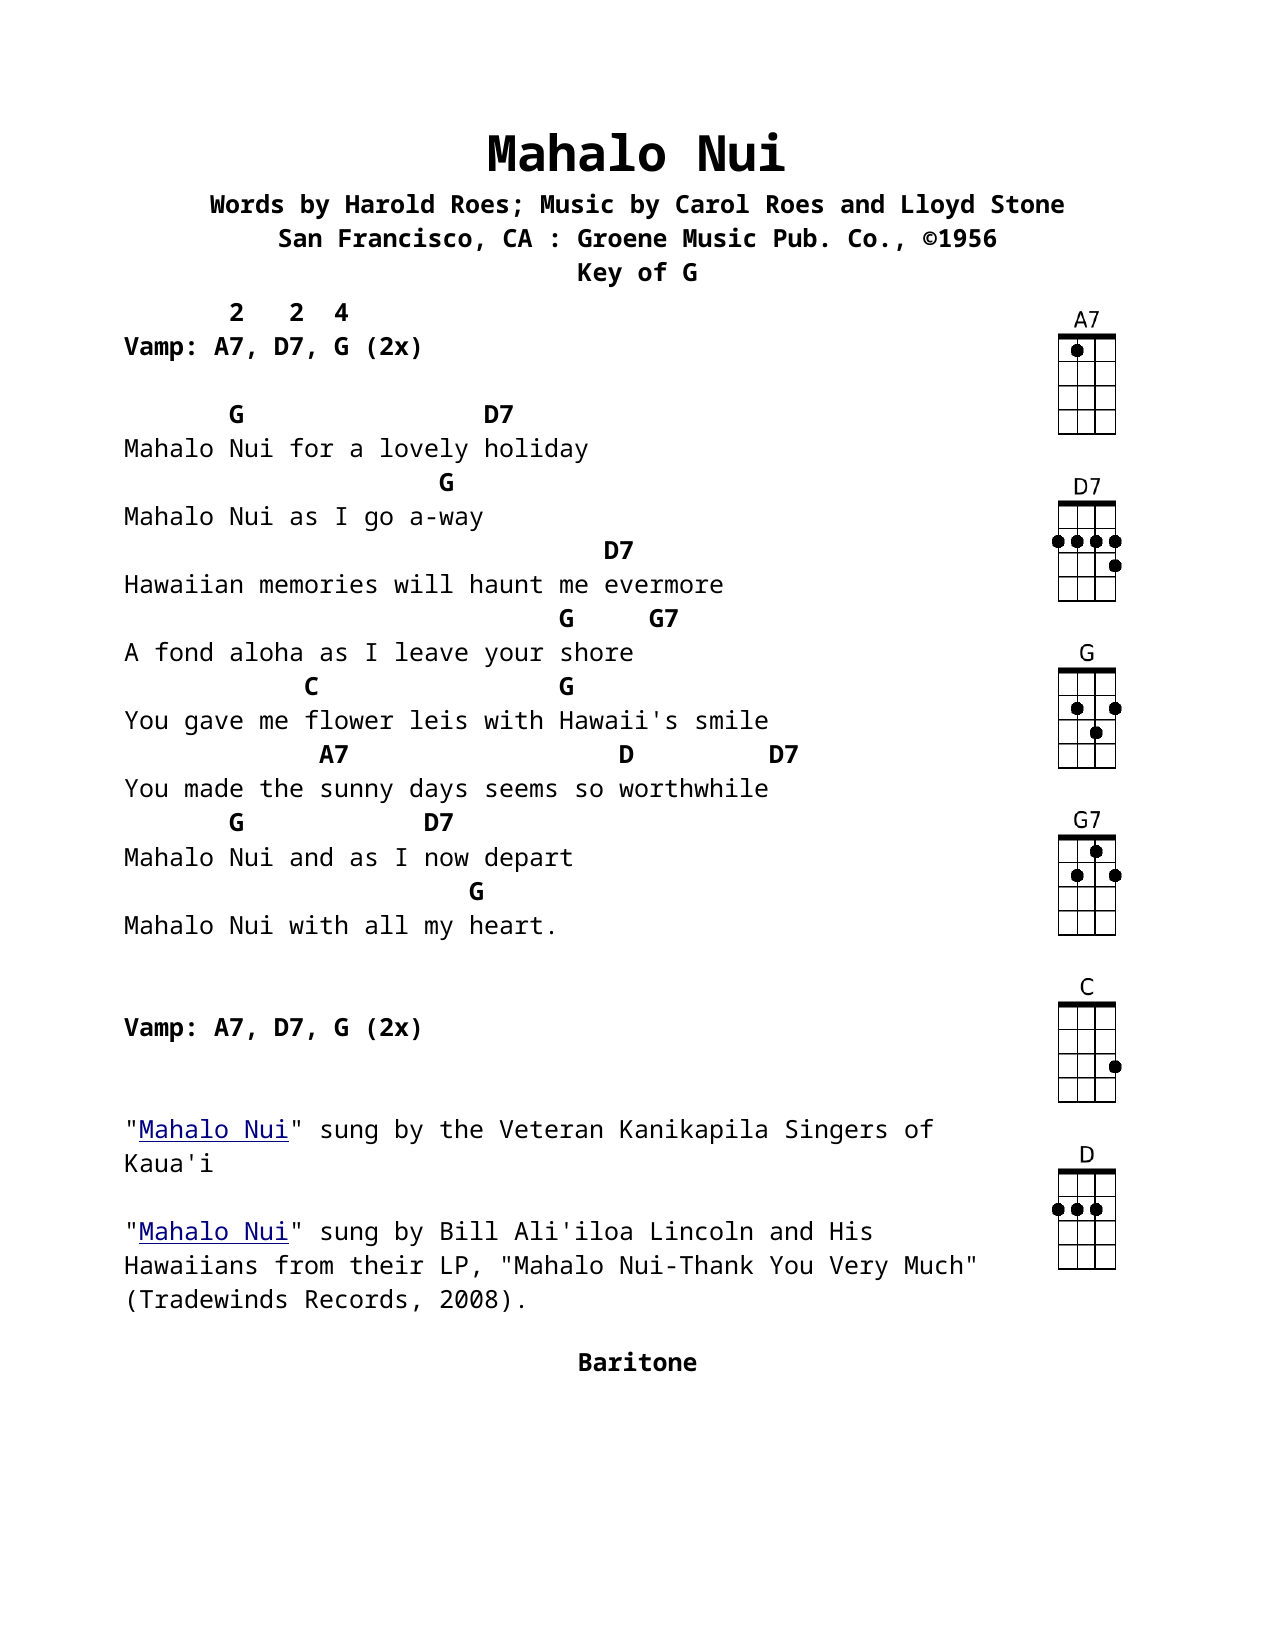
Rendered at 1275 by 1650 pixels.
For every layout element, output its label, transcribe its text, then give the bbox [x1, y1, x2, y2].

picture [1030, 807, 1143, 958]
table_header [1016, 958, 1157, 974]
table_header 2 2 4 Vamp: A7, D7, G (2x) G D7 Mahalo Nui for a lovely holiday G Mahalo Nui as I go a-way D7 Hawaiian memories will haunt me evermore G G7 A fond aloha as I leave your shore C G You gave me flower leis with Hawaii's smile A7 D D7 You made the sunny days seems so worthwhile G D7 Mahalo Nui and as I now depart G Mahalo Nui with all my heart. Vamp: A7, D7, G (2x) "Mahalo Nui" sung by the Veteran Kanikapila Singers of Kaua'i "Mahalo Nui" sung by Bill Ali'iloa Lincoln and His Hawaiians from their LP, "Mahalo Nui-Thank You Very Much" (Tradewinds Records, 2008). [118, 289, 1016, 1322]
picture [1030, 1141, 1143, 1292]
picture [1030, 473, 1143, 624]
table_header [1016, 289, 1157, 807]
table_header [1016, 808, 1030, 957]
text Words by Harold Roes; Music by Carol Roes and Lloyd Stone [118, 186, 1157, 220]
table_header [1016, 1125, 1157, 1322]
text Baritone [118, 1344, 1157, 1378]
table_header [1143, 808, 1157, 957]
text Key of G [118, 254, 1157, 288]
picture [1030, 974, 1143, 1125]
table_header [1016, 975, 1030, 1124]
picture [1030, 640, 1143, 791]
table_header [1143, 975, 1157, 1124]
text San Francisco, CA : Groene Music Pub. Co., ©1956 [118, 220, 1157, 254]
picture [1030, 306, 1143, 457]
text Mahalo Nui [118, 118, 1157, 186]
